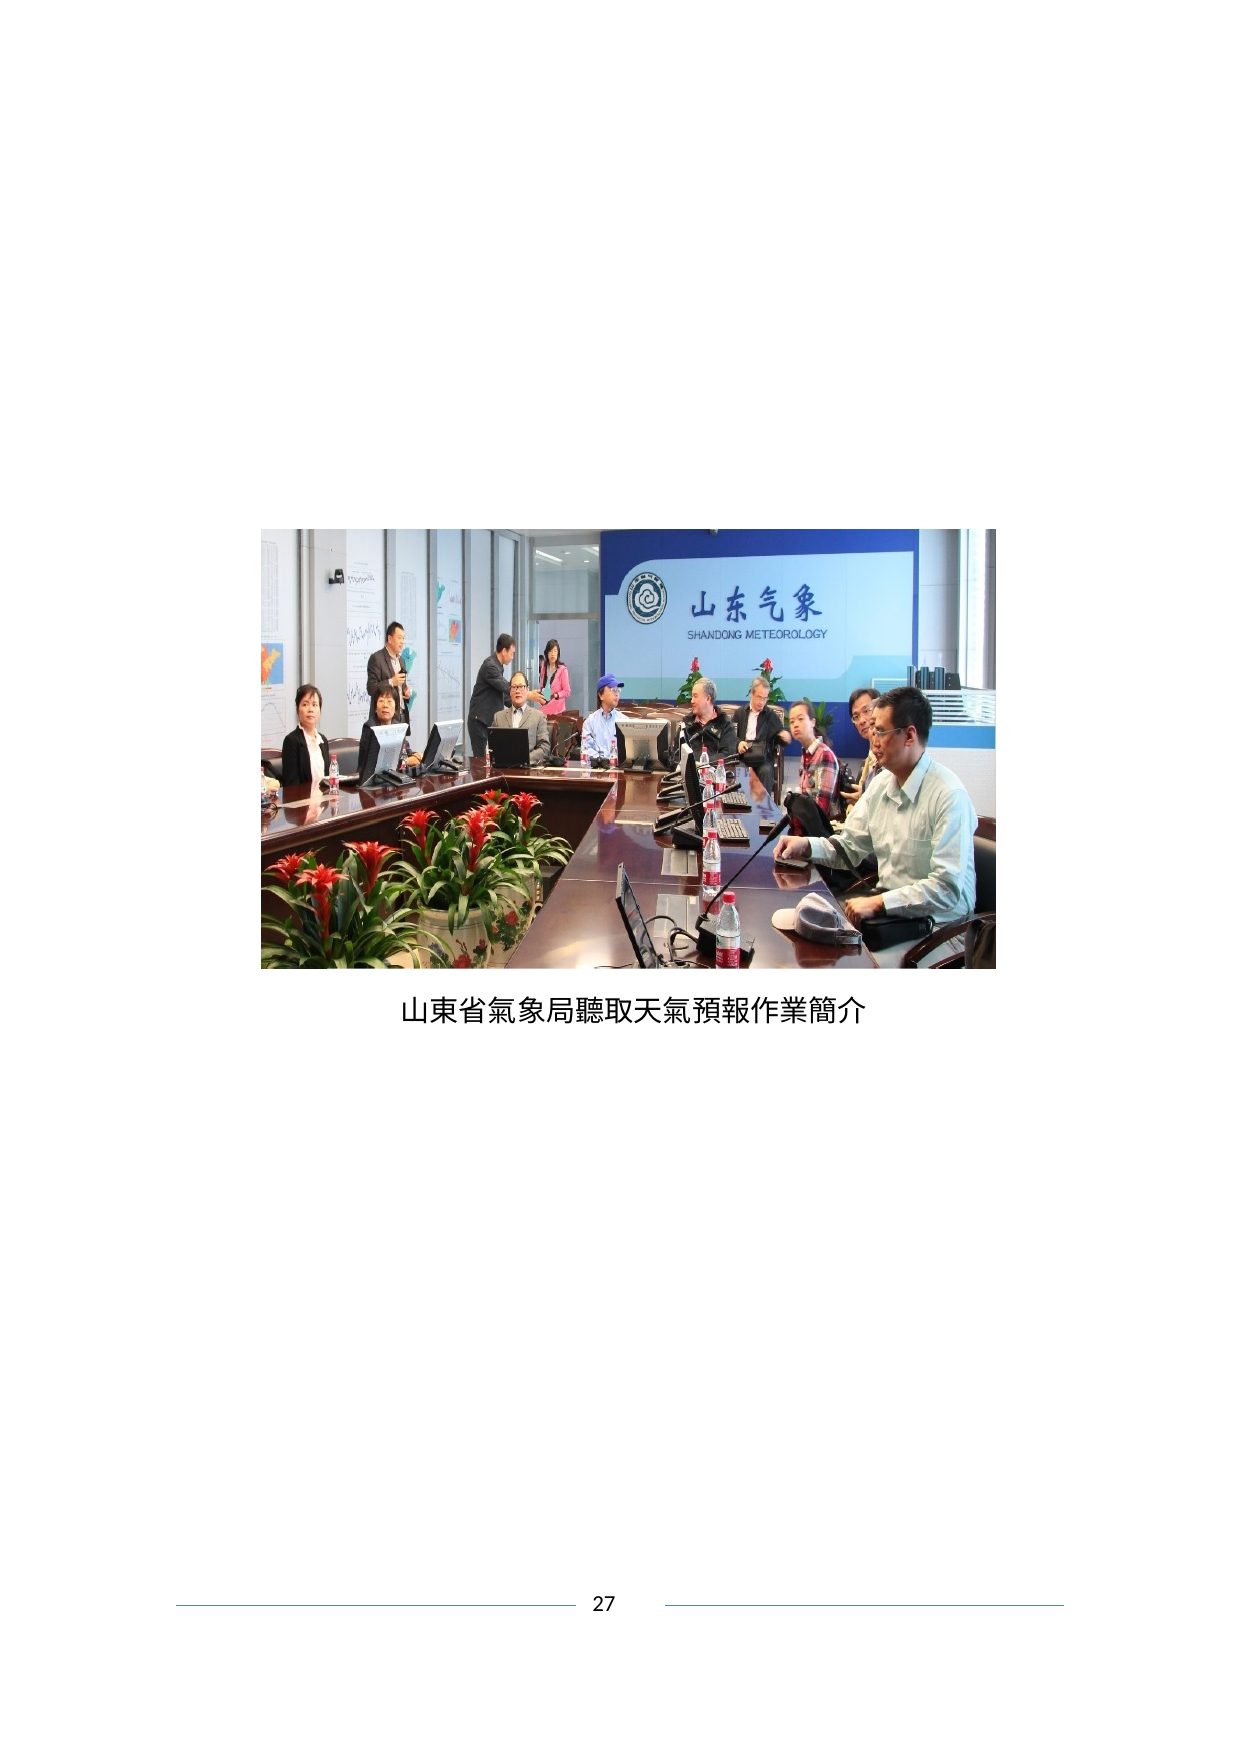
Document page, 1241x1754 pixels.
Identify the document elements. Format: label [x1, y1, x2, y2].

picture [261, 529, 996, 969]
